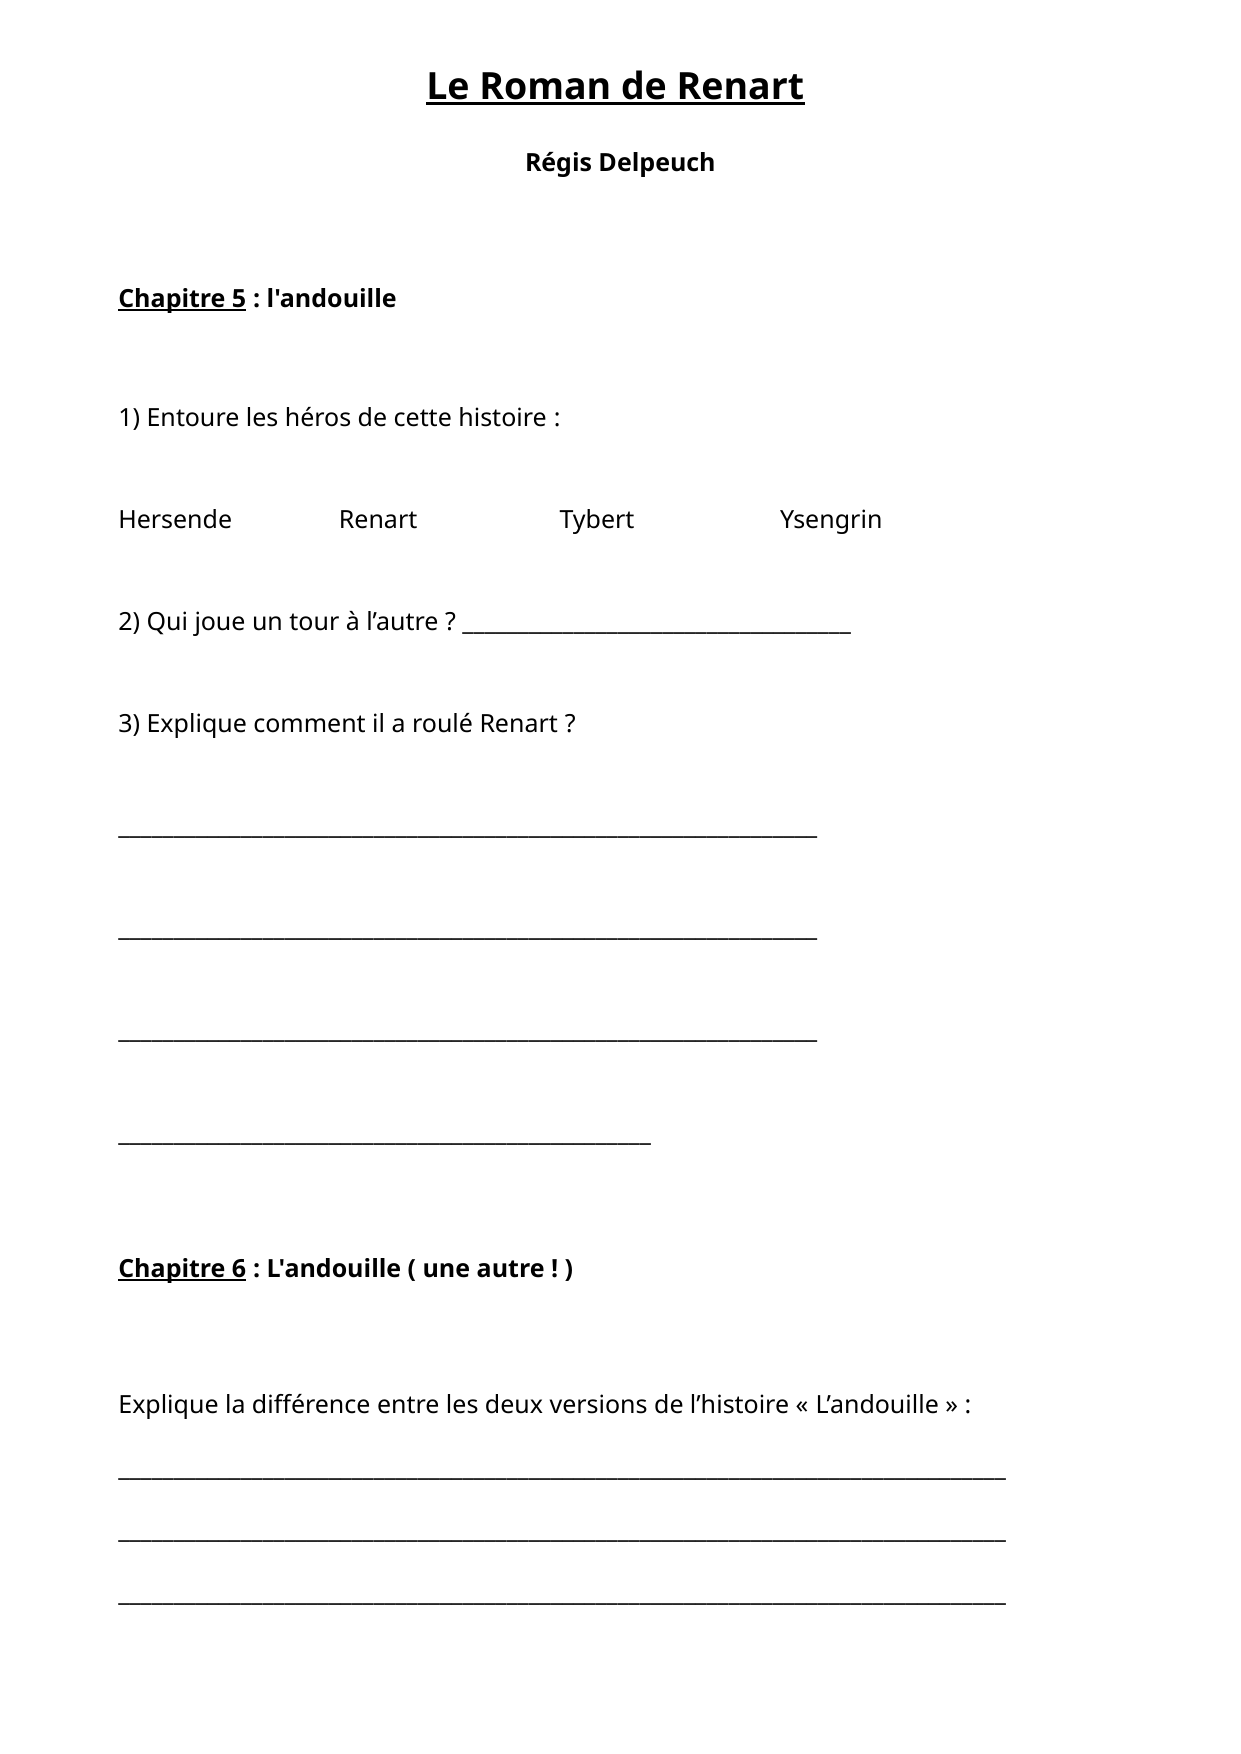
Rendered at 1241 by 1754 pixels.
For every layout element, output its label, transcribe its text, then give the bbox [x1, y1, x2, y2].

text _______________________________________________________________ [118, 808, 1122, 842]
text Chapitre 6 : L'andouille ( une autre ! ) [118, 1250, 1122, 1284]
text ________________________________________________________________________________ [118, 1575, 1122, 1609]
text _______________________________________________________________ [118, 910, 1122, 944]
text ________________________________________________________________________________ [118, 1512, 1122, 1546]
text _______________________________________________________________ [118, 1012, 1122, 1046]
text 2) Qui joue un tour à l’autre ? ___________________________________ [118, 604, 1122, 638]
text Le Roman de Renart [118, 59, 1122, 110]
text 3) Explique comment il a roulé Renart ? [118, 706, 1122, 740]
text ________________________________________________________________________________ [118, 1449, 1122, 1483]
text Hersende Renart Tybert Ysengrin [118, 502, 1122, 536]
text 1) Entoure les héros de cette histoire : [118, 399, 1122, 434]
text ________________________________________________ [118, 1114, 1122, 1148]
text Chapitre 5 : l'andouille [118, 280, 1122, 314]
text Explique la différence entre les deux versions de l’histoire « L’andouille » : [118, 1387, 1122, 1421]
text Régis Delpeuch [118, 144, 1122, 178]
